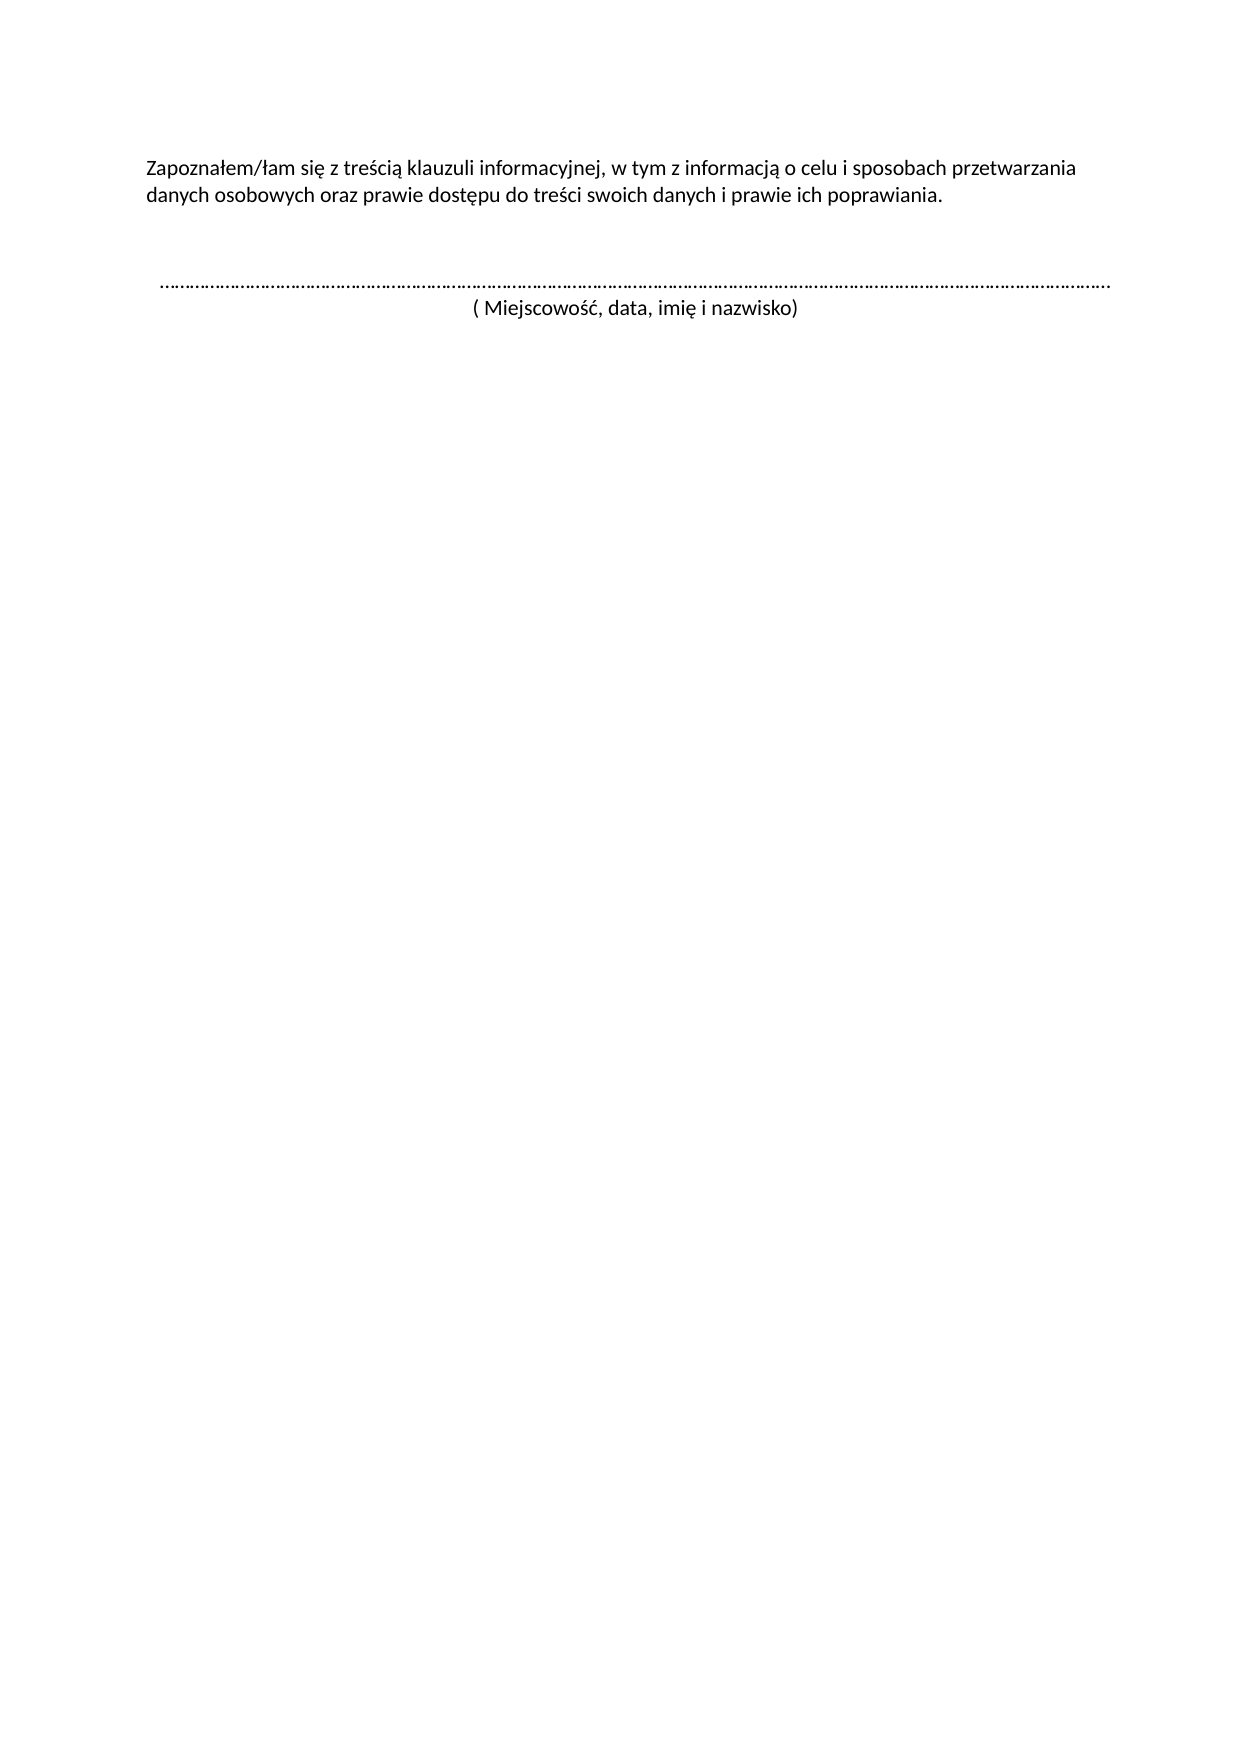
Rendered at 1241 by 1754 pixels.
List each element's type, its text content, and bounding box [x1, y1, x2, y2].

text ………………………………………………………………………………………………………………………………………………………………………( Miejscowość, data, imię i nazwisko) [146, 267, 1124, 321]
text Zapoznałem/łam się z treścią klauzuli informacyjnej, w tym z informacją o celu i sposobach przetwarzania danych osobowych oraz prawie dostępu do treści swoich danych i prawie ich poprawiania. [146, 154, 1124, 207]
